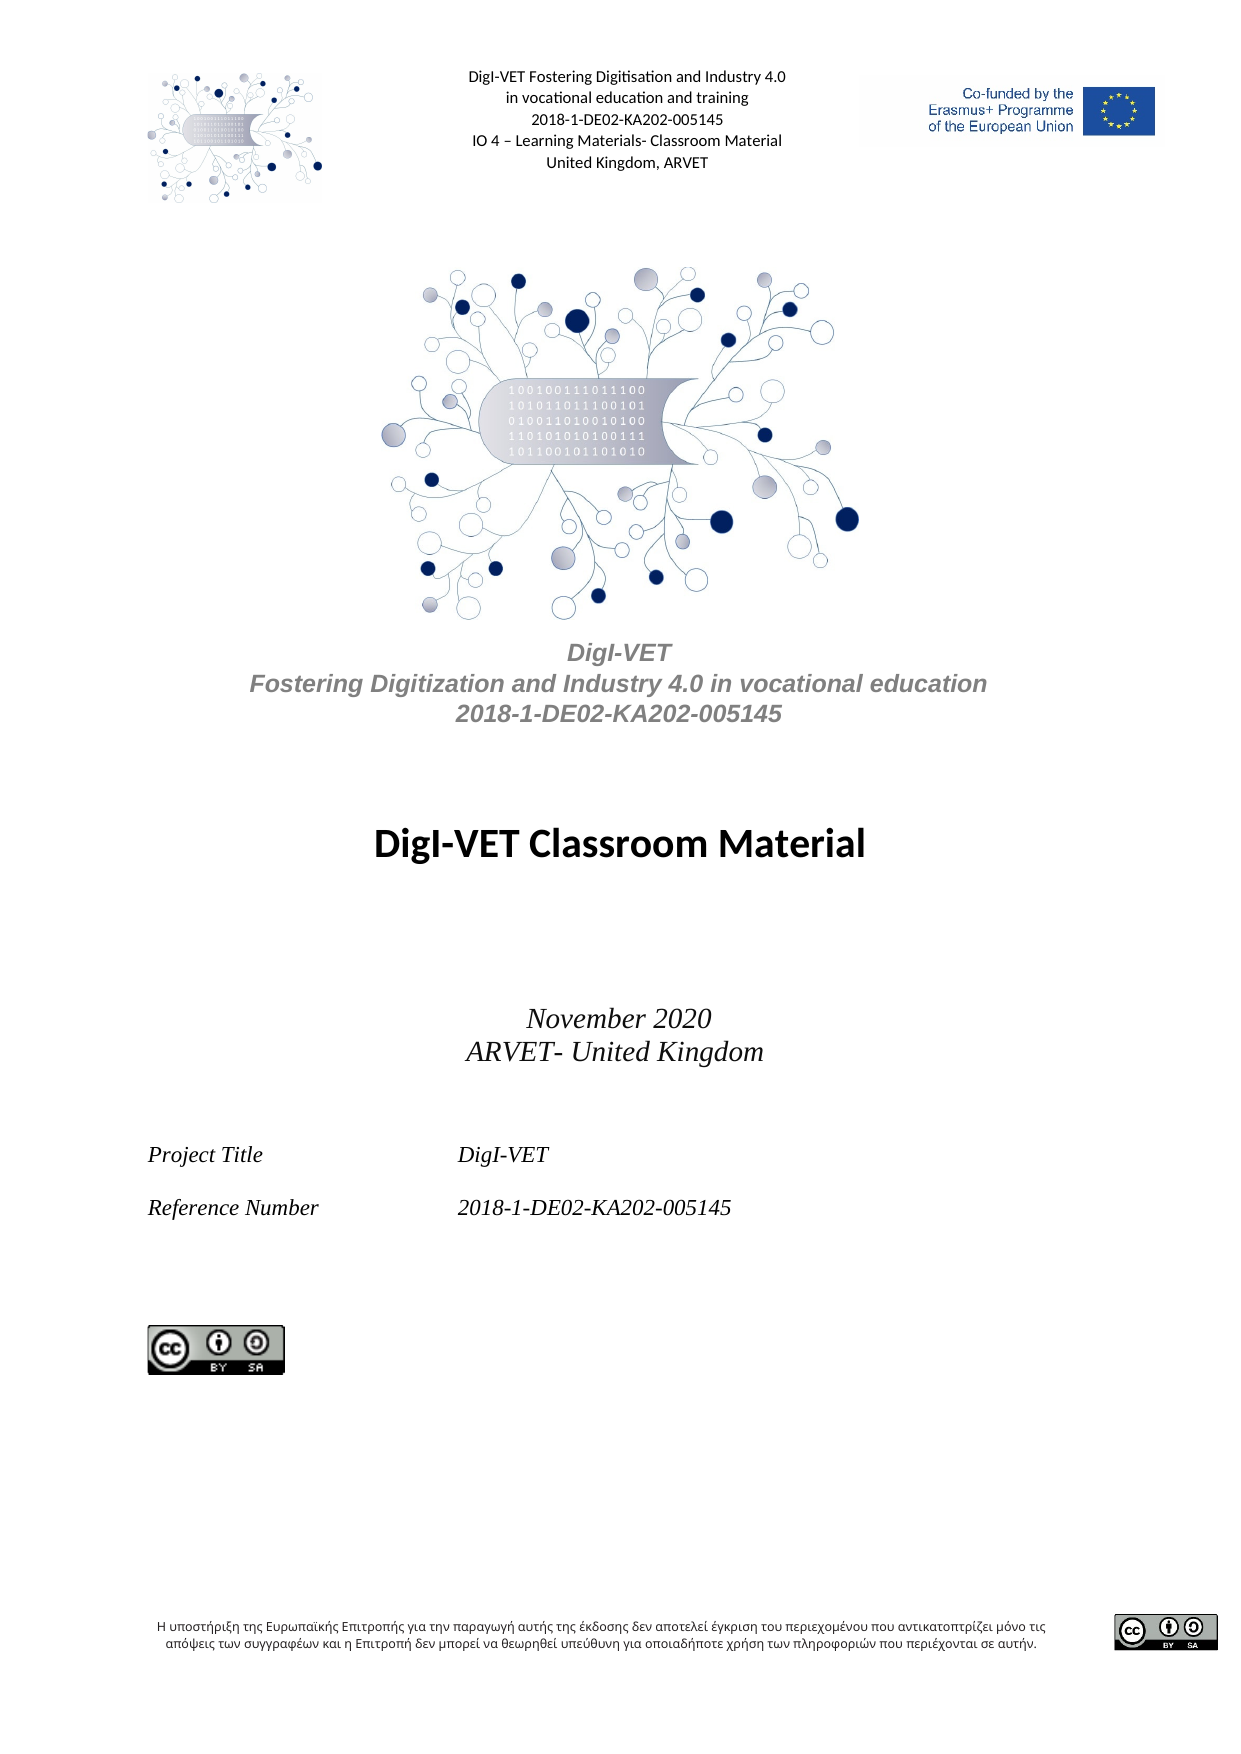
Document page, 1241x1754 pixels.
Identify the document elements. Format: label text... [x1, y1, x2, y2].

text Reference Number 2018-1-DE02-KA202-005145 [148, 1194, 1093, 1220]
text ARVET- United Kingdom [148, 1034, 1093, 1068]
text November 2020 [148, 1001, 1093, 1034]
text DigI-VET Classroom Material [148, 817, 1093, 921]
text DigI-VET [148, 638, 1093, 667]
text Project Title DigI-VET [148, 1141, 1093, 1168]
text Fostering Digitization and Industry 4.0 in vocational education [148, 668, 1093, 697]
subtitle 2018-1-DE02-KA202-005145 [148, 699, 1093, 728]
